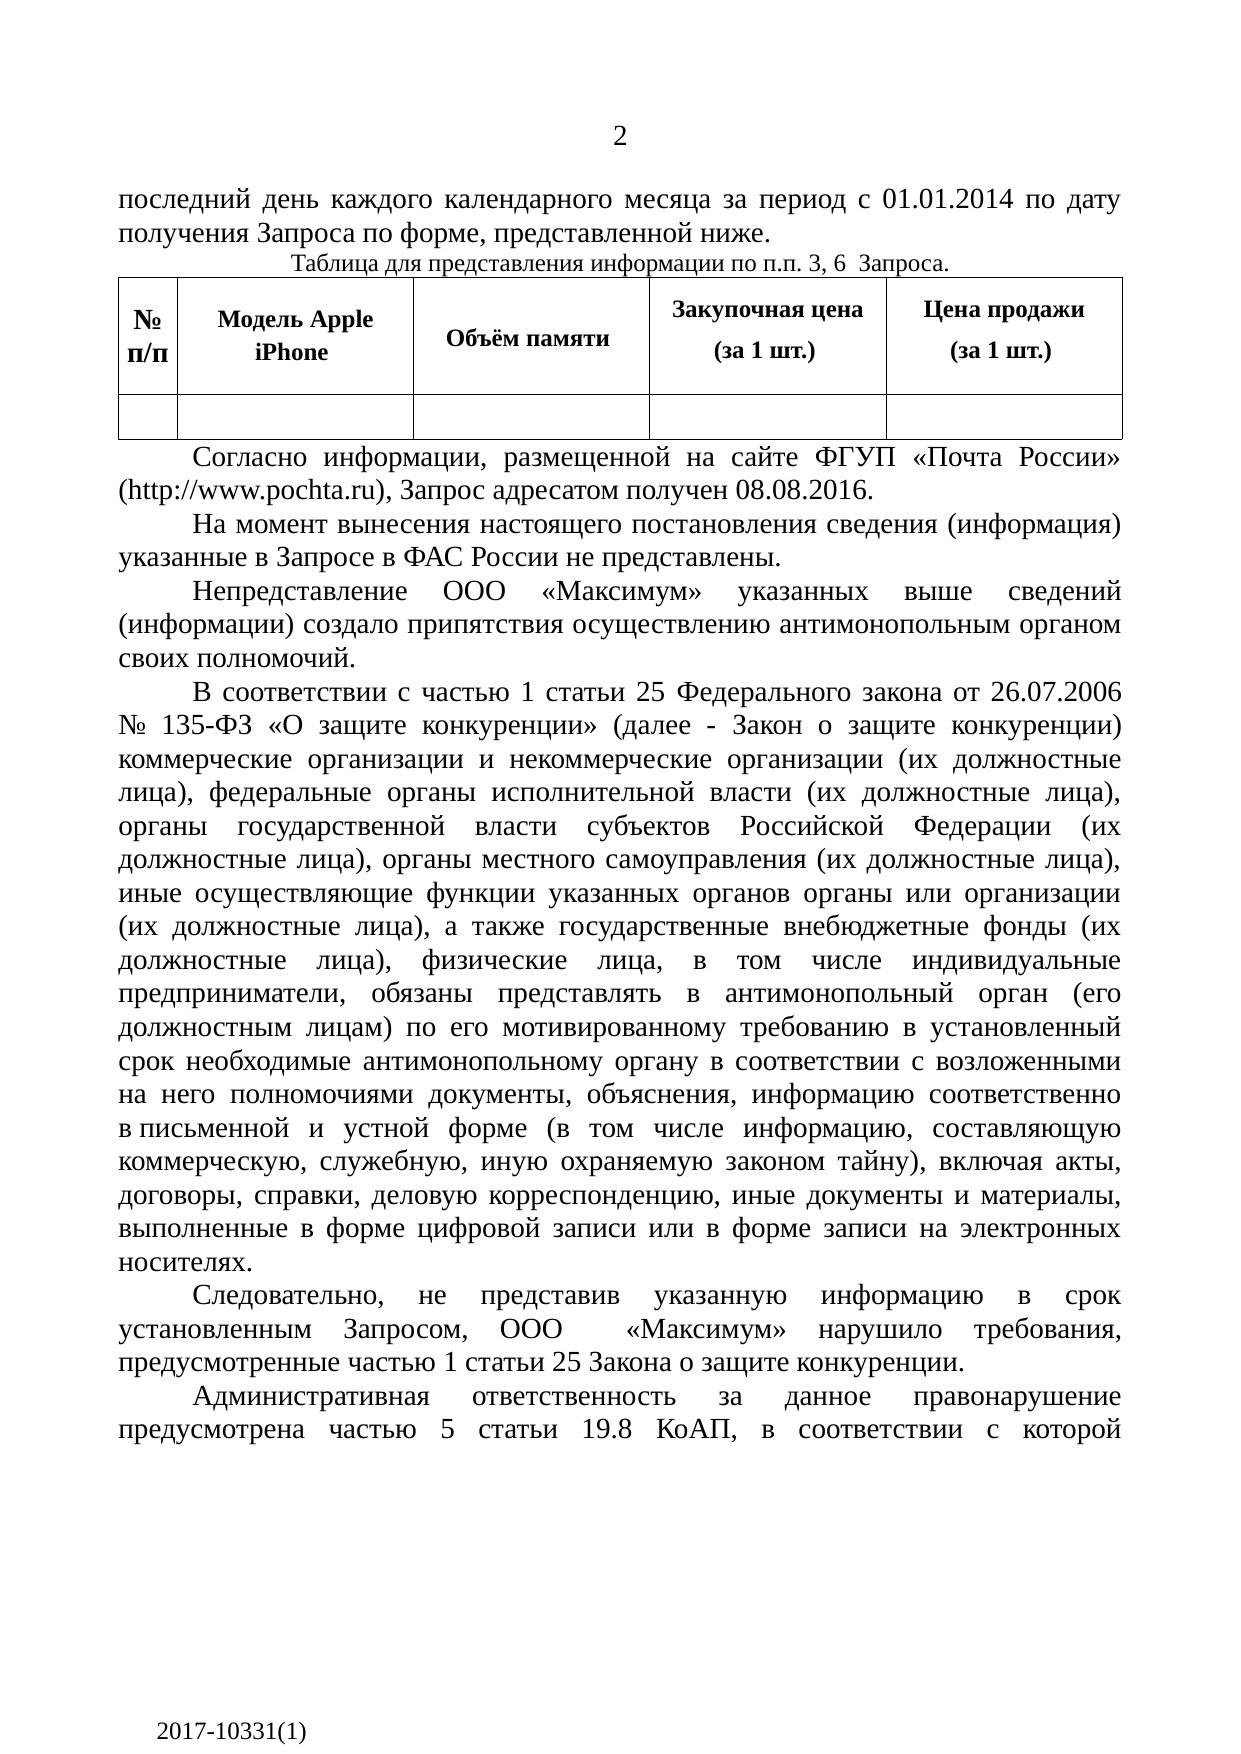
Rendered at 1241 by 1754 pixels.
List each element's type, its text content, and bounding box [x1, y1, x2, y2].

table_cell [650, 395, 886, 439]
table_header Цена продажи (за 1 шт.) [887, 278, 1122, 394]
table_header № п/п [119, 278, 177, 394]
text Согласно информации, размещенной на сайте ФГУП «Почта России» (http://www.pochta.ru), Запрос адресатом получен 08.08.2016. [118, 440, 1122, 506]
text Административная ответственность за данное правонарушение предусмотрена частью 5 статьи 19.8 КоАП, в соответствии с которой [118, 1378, 1122, 1445]
text В соответствии с частью 1 статьи 25 Федерального закона от 26.07.2006 № 135-ФЗ «О защите конкуренции» (далее - Закон о защите конкуренции) коммерческие организации и некоммерческие организации (их должностные лица), федеральные органы исполнительной власти (их должностные лица), органы государственной власти субъектов Российской Федерации (их должностные лица), органы местного самоуправления (их должностные лица), иные осуществляющие функции указанных органов органы или организации (их должностные лица), а также государственные внебюджетные фонды (их должностные лица), физические лица, в том числе индивидуальные предприниматели, обязаны представлять в антимонопольный орган (его должностным лицам) по его мотивированному требованию в установленный срок необходимые антимонопольному органу в соответствии с возложенными на него полномочиями документы, объяснения, информацию соответственно в письменной и устной форме (в том числе информацию, составляющую коммерческую, служебную, иную охраняемую законом тайну), включая акты, договоры, справки, деловую корреспонденцию, иные документы и материалы, выполненные в форме цифровой записи или в форме записи на электронных носителях. [118, 674, 1122, 1277]
table_cell [119, 395, 177, 439]
text Непредставление ООО «Максимум» указанных выше сведений (информации) создало припятствия осуществлению антимонопольным органом своих полномочий. [118, 573, 1122, 674]
table_cell [887, 395, 1122, 439]
text На момент вынесения настоящего постановления сведения (информация) указанные в Запросе в ФАС России не представлены. [118, 506, 1122, 573]
table_header Объём памяти [414, 278, 649, 394]
text Таблица для представления информации по п.п. 3, 6 Запроса. [118, 248, 1122, 277]
table_header Модель Apple iPhone [178, 278, 413, 394]
text Следовательно, не представив указанную информацию в срок установленным Запросом, ООО «Максимум» нарушило требования, предусмотренные частью 1 статьи 25 Закона о защите конкуренции. [118, 1277, 1122, 1378]
table_header Закупочная цена (за 1 шт.) [650, 278, 886, 394]
text последний день каждого календарного месяца за период с 01.01.2014 по дату получения Запроса по форме, представленной ниже. [118, 181, 1122, 248]
table_cell [178, 395, 413, 439]
table_cell [414, 395, 649, 439]
